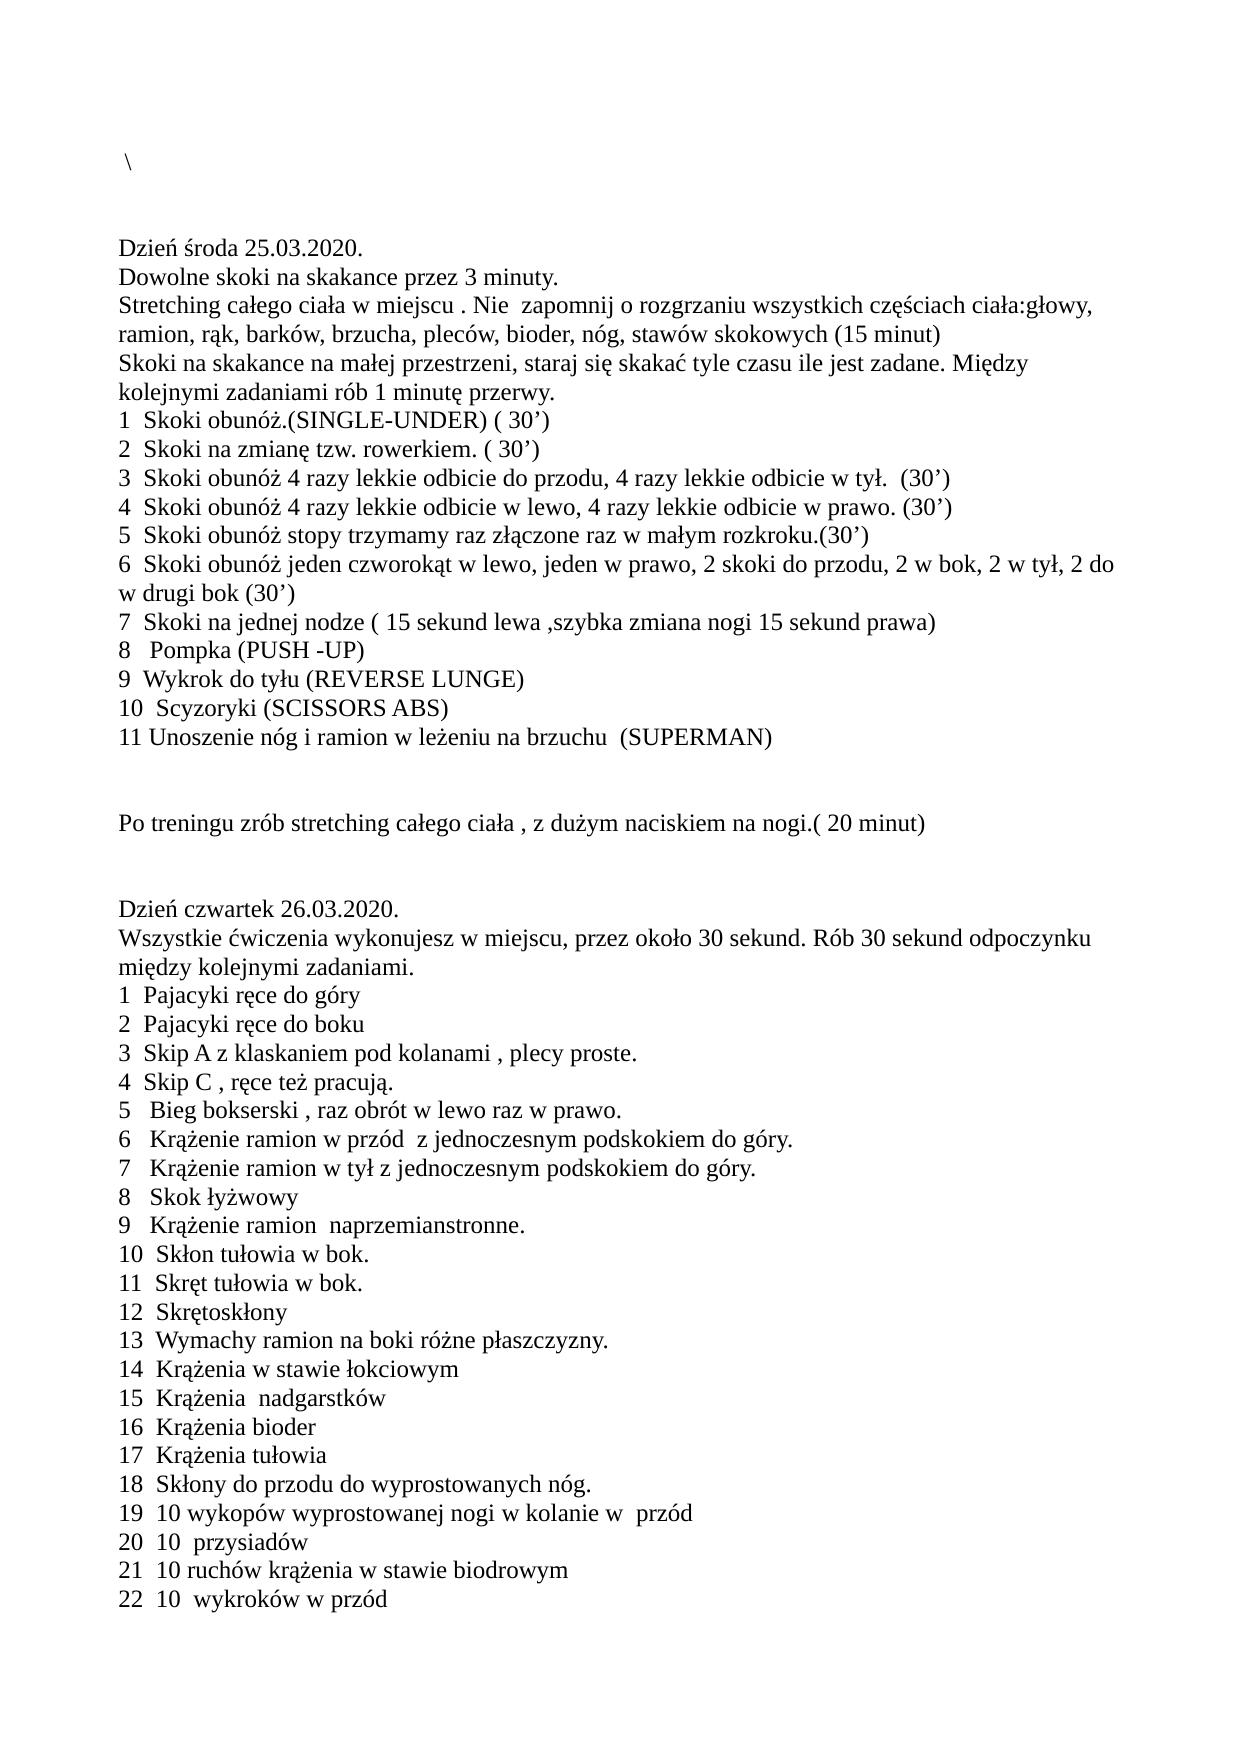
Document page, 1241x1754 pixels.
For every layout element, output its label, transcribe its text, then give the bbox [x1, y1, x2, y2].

text 21 10 ruchów krążenia w stawie biodrowym [118, 1556, 1122, 1584]
text 5 Skoki obunóż stopy trzymamy raz złączone raz w małym rozkroku.(30’) [118, 521, 1122, 549]
text 7 Skoki na jednej nodze ( 15 sekund lewa ,szybka zmiana nogi 15 sekund prawa) [118, 607, 1122, 636]
text 18 Skłony do przodu do wyprostowanych nóg. [118, 1469, 1122, 1498]
text 8 Skok łyżwowy [118, 1182, 1122, 1211]
text 22 10 wykroków w przód [118, 1584, 1122, 1613]
text \ [118, 147, 1122, 176]
text 1 Skoki obunóż.(SINGLE-UNDER) ( 30’) [118, 406, 1122, 434]
text 20 10 przysiadów [118, 1527, 1122, 1556]
text Dowolne skoki na skakance przez 3 minuty. [118, 262, 1122, 291]
text 15 Krążenia nadgarstków [118, 1383, 1122, 1412]
text 16 Krążenia bioder [118, 1412, 1122, 1441]
text 2 Skoki na zmianę tzw. rowerkiem. ( 30’) [118, 434, 1122, 463]
text 12 Skrętoskłony [118, 1297, 1122, 1326]
text Po treningu zrób stretching całego ciała , z dużym naciskiem na nogi.( 20 minut) [118, 808, 1122, 837]
text 9 Krążenie ramion naprzemianstronne. [118, 1211, 1122, 1239]
text Stretching całego ciała w miejscu . Nie zapomnij o rozgrzaniu wszystkich częściach ciała:głowy, ramion, rąk, barków, brzucha, pleców, bioder, nóg, stawów skokowych (15 minut) [118, 291, 1122, 348]
text Skoki na skakance na małej przestrzeni, staraj się skakać tyle czasu ile jest zadane. Między kolejnymi zadaniami rób 1 minutę przerwy. [118, 348, 1122, 406]
text 10 Skłon tułowia w bok. [118, 1239, 1122, 1268]
text 11 Unoszenie nóg i ramion w leżeniu na brzuchu (SUPERMAN) [118, 722, 1122, 751]
text 19 10 wykopów wyprostowanej nogi w kolanie w przód [118, 1498, 1122, 1527]
text 4 Skip C , ręce też pracują. [118, 1067, 1122, 1096]
text 1 Pajacyki ręce do góry [118, 981, 1122, 1009]
text 7 Krążenie ramion w tył z jednoczesnym podskokiem do góry. [118, 1153, 1122, 1182]
text 10 Scyzoryki (SCISSORS ABS) [118, 693, 1122, 722]
text Dzień środa 25.03.2020. [118, 233, 1122, 262]
text 14 Krążenia w stawie łokciowym [118, 1354, 1122, 1383]
text 4 Skoki obunóż 4 razy lekkie odbicie w lewo, 4 razy lekkie odbicie w prawo. (30’) [118, 492, 1122, 521]
text Dzień czwartek 26.03.2020. [118, 894, 1122, 923]
text 6 Krążenie ramion w przód z jednoczesnym podskokiem do góry. [118, 1124, 1122, 1153]
text Wszystkie ćwiczenia wykonujesz w miejscu, przez około 30 sekund. Rób 30 sekund odpoczynku między kolejnymi zadaniami. [118, 923, 1122, 981]
text 3 Skip A z klaskaniem pod kolanami , plecy proste. [118, 1038, 1122, 1067]
text 3 Skoki obunóż 4 razy lekkie odbicie do przodu, 4 razy lekkie odbicie w tył. (30’) [118, 463, 1122, 492]
text 13 Wymachy ramion na boki różne płaszczyzny. [118, 1326, 1122, 1354]
text 17 Krążenia tułowia [118, 1441, 1122, 1469]
text 9 Wykrok do tyłu (REVERSE LUNGE) [118, 664, 1122, 693]
text 6 Skoki obunóż jeden czworokąt w lewo, jeden w prawo, 2 skoki do przodu, 2 w bok, 2 w tył, 2 do w drugi bok (30’) [118, 549, 1122, 607]
text 2 Pajacyki ręce do boku [118, 1009, 1122, 1038]
text 5 Bieg bokserski , raz obrót w lewo raz w prawo. [118, 1096, 1122, 1124]
text 8 Pompka (PUSH -UP) [118, 636, 1122, 664]
text 11 Skręt tułowia w bok. [118, 1268, 1122, 1297]
